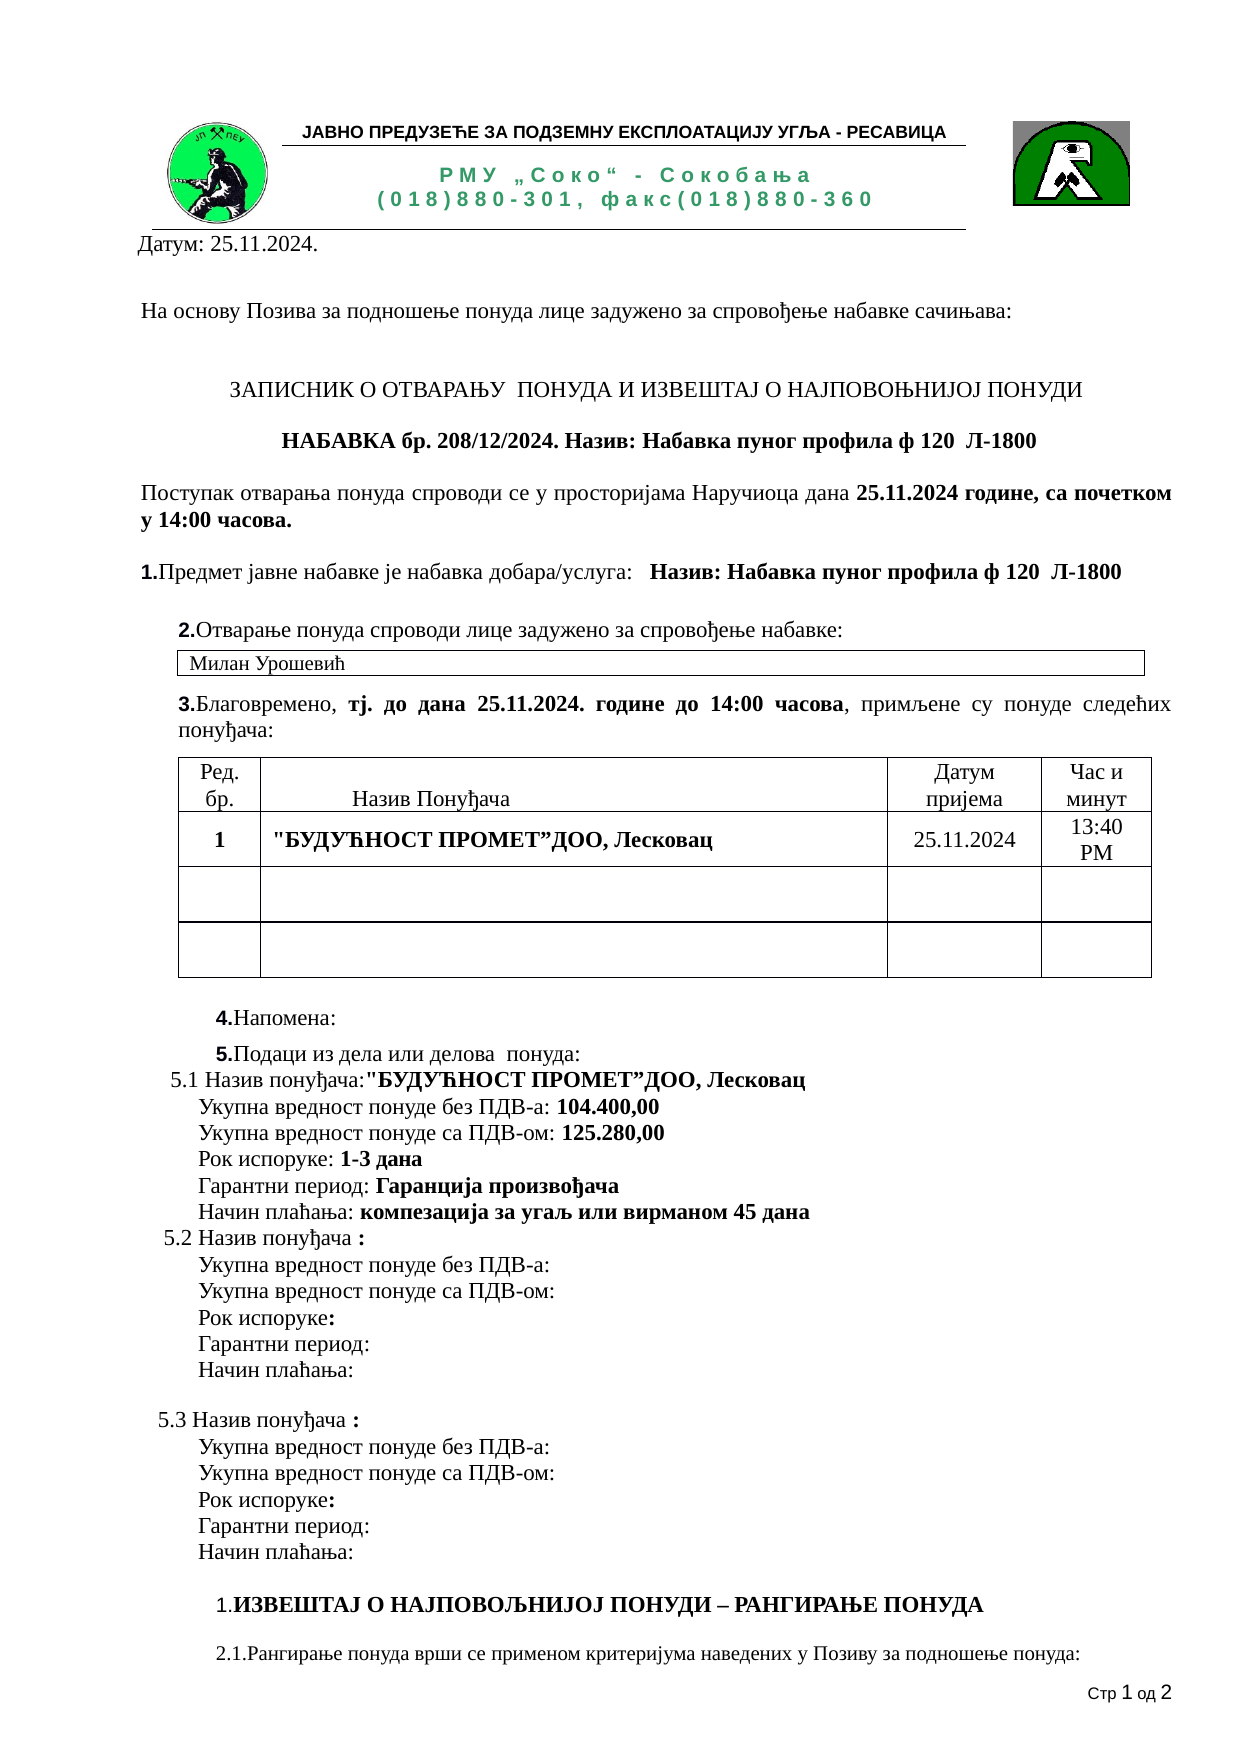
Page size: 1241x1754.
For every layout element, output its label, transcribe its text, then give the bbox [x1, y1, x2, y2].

text Начин плаћања: [141, 1538, 1172, 1565]
table_cell [888, 867, 1041, 921]
table_header Ред. бр. [179, 758, 260, 811]
list 2.1.Рангирање понуда врши се применом критеријума наведених у Позиву за подношење понуда: [216, 1641, 1172, 1665]
table_cell [1042, 923, 1151, 977]
table_cell 13:40 РM [1042, 812, 1151, 866]
table_header Назив Понуђача [261, 758, 887, 811]
text Укупна вредност понуде са ПДВ-ом: 125.280,00 [141, 1119, 1172, 1145]
table_header [152, 122, 282, 229]
table_header Час и минут [1042, 758, 1151, 811]
text 5.1 Назив понуђача:"БУДУЋНОСТ ПРОМЕТ”ДОО, Лесковац [170, 1066, 1172, 1093]
text Укупна вредност понуде без ПДВ-а: [141, 1433, 1172, 1459]
text Начин плаћања: компезација за угаљ или вирманом 45 дана [141, 1198, 1172, 1224]
text 5.2 Назив понуђача : [141, 1224, 1172, 1251]
table_cell [261, 923, 887, 977]
text ЗАПИСНИК О ОТВАРАЊУ ПОНУДА И ИЗВЕШТАЈ О НАЈПОВОЊНИЈОЈ ПОНУДИ [141, 376, 1172, 403]
picture [166, 121, 268, 224]
table_cell [179, 867, 260, 921]
table_cell [261, 867, 887, 921]
picture [1012, 121, 1130, 206]
table_header Милан Урошевић [178, 651, 1144, 675]
text Рок испоруке: [141, 1486, 1172, 1512]
list ИЗВЕШТАЈ О НАЈПОВОЉНИЈОЈ ПОНУДИ – РАНГИРАЊЕ ПОНУДА [216, 1591, 1172, 1617]
text Укупна вредност понуде са ПДВ-ом: [141, 1459, 1172, 1486]
text Поступак отварања понуда спроводи се у просторијама Наручиоца дана 25.11.2024 године, са почетком у 14:00 часова. [141, 479, 1172, 532]
table_cell "БУДУЋНОСТ ПРОМЕТ”ДОО, Лесковац [261, 812, 887, 866]
list Предмет јавне набавке је набавка добара/услуга: Назив: Набавка пуног профила ф 120 Л-1800 [141, 558, 1172, 585]
table_cell 1 [179, 812, 260, 866]
table_header [966, 122, 1177, 229]
table_cell [888, 923, 1041, 977]
table_cell [179, 923, 260, 977]
table_header Датум пријема [888, 758, 1041, 811]
list Подаци из дела или делова понуда: [216, 1040, 1172, 1066]
table_cell РМУ „Соко“ - Сокобања (018)880-301, факс(018)880-360 [282, 146, 966, 229]
text Рок испоруке: 1-3 дана [141, 1145, 1172, 1172]
table_cell [1042, 867, 1151, 921]
text Гарантни период: [141, 1330, 1172, 1356]
text На основу Позива за подношење понуда лице задужено за спровођење набавке сачињава: [141, 297, 1172, 324]
text Датум: 25.11.2024. [103, 230, 1174, 257]
text Укупна вредност понуде без ПДВ-а: [141, 1251, 1172, 1277]
text Начин плаћања: [141, 1356, 1172, 1383]
text Гарантни период: Гаранција произвођача [141, 1172, 1172, 1198]
text НАБАВКА бр. 208/12/2024. Назив: Набавка пуног профила ф 120 Л-1800 [141, 427, 1172, 453]
text Укупна вредност понуде без ПДВ-а: 104.400,00 [141, 1093, 1172, 1119]
text Рок испоруке: [141, 1303, 1172, 1330]
table_cell 25.11.2024 [888, 812, 1041, 866]
list Благовремено, тј. до дана 25.11.2024. године до 14:00 часова, примљене су понуде следећих понуђача: [178, 690, 1172, 743]
list Отварање понуда спроводи лице задужено за спровођење набавке: [178, 616, 1172, 642]
text 5.3 Назив понуђача : [141, 1407, 1172, 1433]
text Гарантни период: [141, 1512, 1172, 1538]
text Укупна вредност понуде са ПДВ-ом: [141, 1277, 1172, 1303]
list Напомена: [216, 1004, 1172, 1030]
table_header ЈАВНО ПРЕДУЗЕЋЕ ЗА ПОДЗЕМНУ ЕКСПЛОАТАЦИЈУ УГЉА - РЕСАВИЦА [282, 122, 966, 144]
